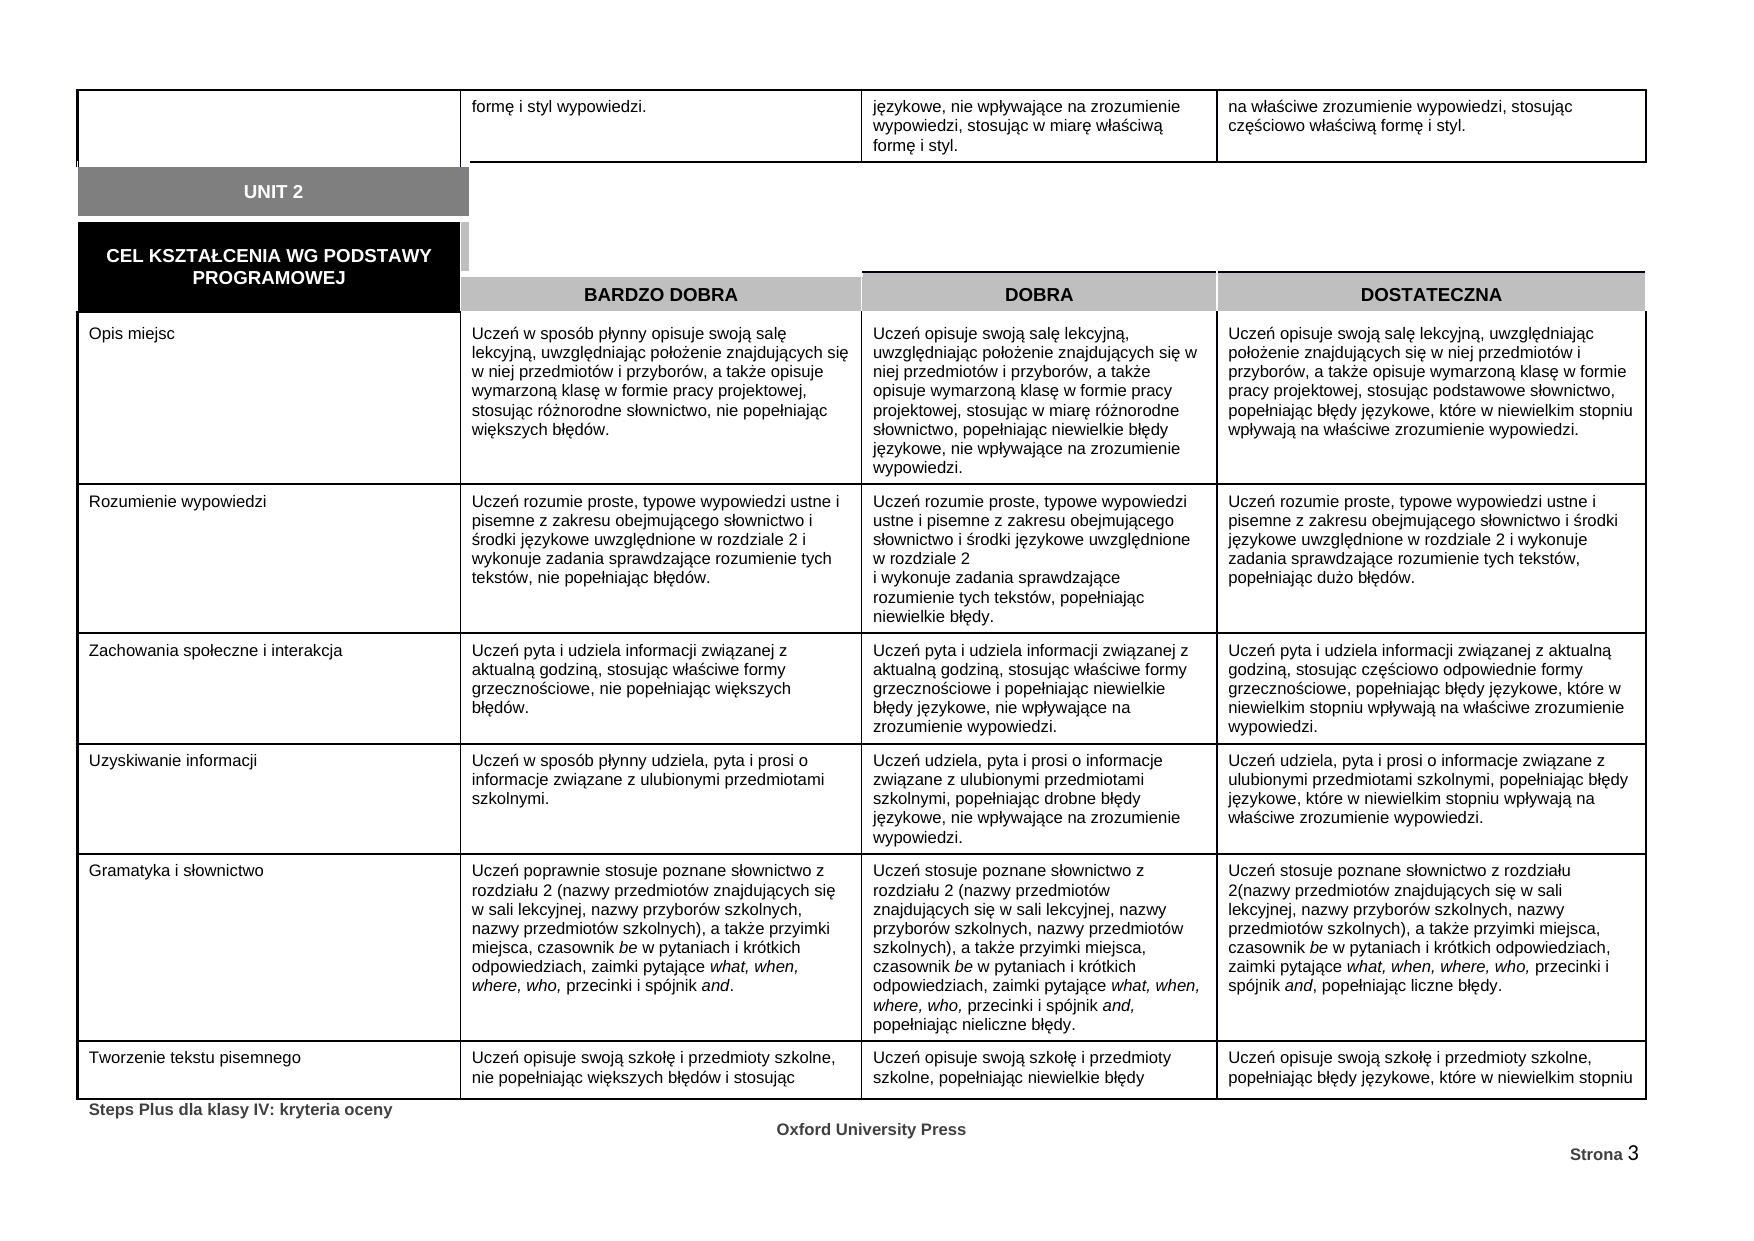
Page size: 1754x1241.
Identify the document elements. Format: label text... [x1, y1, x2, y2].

table_cell Uczeń opisuje swoją szkołę i przedmioty szkolne, nie popełniając większych błędów i stosując [461, 1042, 861, 1098]
table_cell CEL KSZTAŁCENIA WG PODSTAWY PROGRAMOWEJ [78, 222, 460, 311]
table_cell Uczeń pyta i udziela informacji związanej z aktualną godziną, stosując właściwe formy grzecznościowe, nie popełniając większych błędów. [461, 634, 861, 742]
table_cell formę i styl wypowiedzi. [461, 91, 861, 161]
table_cell Uczeń udziela, pyta i prosi o informacje związane z ulubionymi przedmiotami szkolnymi, popełniając błędy językowe, które w niewielkim stopniu wpływają na właściwe zrozumienie wypowiedzi. [1218, 745, 1645, 853]
table_cell DOSTATECZNA [1218, 273, 1645, 311]
table_cell Rozumienie wypowiedzi [79, 485, 460, 632]
table_cell UNIT 2 [78, 167, 469, 216]
table_cell Uczeń rozumie proste, typowe wypowiedzi ustne i pisemne z zakresu obejmującego słownictwo i środki językowe uwzględnione w rozdziale 2 i wykonuje zadania sprawdzające rozumienie tych tekstów, popełniając niewielkie błędy. [862, 485, 1216, 632]
table_cell BARDZO DOBRA [461, 277, 861, 311]
table_cell Uczeń w sposób płynny udziela, pyta i prosi o informacje związane z ulubionymi przedmiotami szkolnymi. [461, 745, 861, 853]
table_cell Uczeń stosuje poznane słownictwo z rozdziału 2(nazwy przedmiotów znajdujących się w sali lekcyjnej, nazwy przyborów szkolnych, nazwy przedmiotów szkolnych), a także przyimki miejsca, czasownik be w pytaniach i krótkich odpowiedziach, zaimki pytające what, when, where, who, przecinki i spójnik and, popełniając liczne błędy. [1218, 855, 1645, 1040]
table_cell [79, 91, 460, 161]
table_cell Uczeń opisuje swoją salę lekcyjną, uwzględniając położenie znajdujących się w niej przedmiotów i przyborów, a także opisuje wymarzoną klasę w formie pracy projektowej, stosując w miarę różnorodne słownictwo, popełniając niewielkie błędy językowe, nie wpływające na zrozumienie wypowiedzi. [862, 318, 1216, 483]
table_cell na właściwe zrozumienie wypowiedzi, stosując częściowo właściwą formę i styl. [1218, 91, 1645, 161]
table_cell Uczeń opisuje swoją salę lekcyjną, uwzględniając położenie znajdujących się w niej przedmiotów i przyborów, a także opisuje wymarzoną klasę w formie pracy projektowej, stosując podstawowe słownictwo, popełniając błędy językowe, które w niewielkim stopniu wpływają na właściwe zrozumienie wypowiedzi. [1218, 318, 1645, 483]
table_cell DOBRA [862, 273, 1216, 311]
table_cell Uczeń opisuje swoją szkołę i przedmioty szkolne, popełniając niewielkie błędy [862, 1042, 1216, 1098]
table_cell Uczeń pyta i udziela informacji związanej z aktualną godziną, stosując częściowo odpowiednie formy grzecznościowe, popełniając błędy językowe, które w niewielkim stopniu wpływają na właściwe zrozumienie wypowiedzi. [1218, 634, 1645, 742]
table_cell Uczeń pyta i udziela informacji związanej z aktualną godziną, stosując właściwe formy grzecznościowe i popełniając niewielkie błędy językowe, nie wpływające na zrozumienie wypowiedzi. [862, 634, 1216, 742]
table_cell Zachowania społeczne i interakcja [79, 634, 460, 742]
table_cell Uczeń w sposób płynny opisuje swoją salę lekcyjną, uwzględniając położenie znajdujących się w niej przedmiotów i przyborów, a także opisuje wymarzoną klasę w formie pracy projektowej, stosując różnorodne słownictwo, nie popełniając większych błędów. [461, 318, 861, 483]
table_cell Uczeń rozumie proste, typowe wypowiedzi ustne i pisemne z zakresu obejmującego słownictwo i środki językowe uwzględnione w rozdziale 2 i wykonuje zadania sprawdzające rozumienie tych tekstów, nie popełniając błędów. [461, 485, 861, 632]
table_cell Uczeń rozumie proste, typowe wypowiedzi ustne i pisemne z zakresu obejmującego słownictwo i środki językowe uwzględnione w rozdziale 2 i wykonuje zadania sprawdzające rozumienie tych tekstów, popełniając dużo błędów. [1218, 485, 1645, 632]
table_cell Tworzenie tekstu pisemnego [79, 1042, 460, 1098]
table_cell Uczeń udziela, pyta i prosi o informacje związane z ulubionymi przedmiotami szkolnymi, popełniając drobne błędy językowe, nie wpływające na zrozumienie wypowiedzi. [862, 745, 1216, 853]
table_cell Gramatyka i słownictwo [79, 855, 460, 1040]
table_cell Uczeń stosuje poznane słownictwo z rozdziału 2 (nazwy przedmiotów znajdujących się w sali lekcyjnej, nazwy przyborów szkolnych, nazwy przedmiotów szkolnych), a także przyimki miejsca, czasownik be w pytaniach i krótkich odpowiedziach, zaimki pytające what, when, where, who, przecinki i spójnik and, popełniając nieliczne błędy. [862, 855, 1216, 1040]
table_cell Uczeń poprawnie stosuje poznane słownictwo z rozdziału 2 (nazwy przedmiotów znajdujących się w sali lekcyjnej, nazwy przyborów szkolnych, nazwy przedmiotów szkolnych), a także przyimki miejsca, czasownik be w pytaniach i krótkich odpowiedziach, zaimki pytające what, when, where, who, przecinki i spójnik and. [461, 855, 861, 1040]
table_cell Opis miejsc [79, 313, 460, 483]
table_cell Uzyskiwanie informacji [79, 745, 460, 853]
table_cell OCENA [461, 222, 469, 271]
table_cell Uczeń opisuje swoją szkołę i przedmioty szkolne, popełniając błędy językowe, które w niewielkim stopniu [1218, 1042, 1645, 1098]
table_cell językowe, nie wpływające na zrozumienie wypowiedzi, stosując w miarę właściwą formę i styl. [862, 91, 1216, 161]
